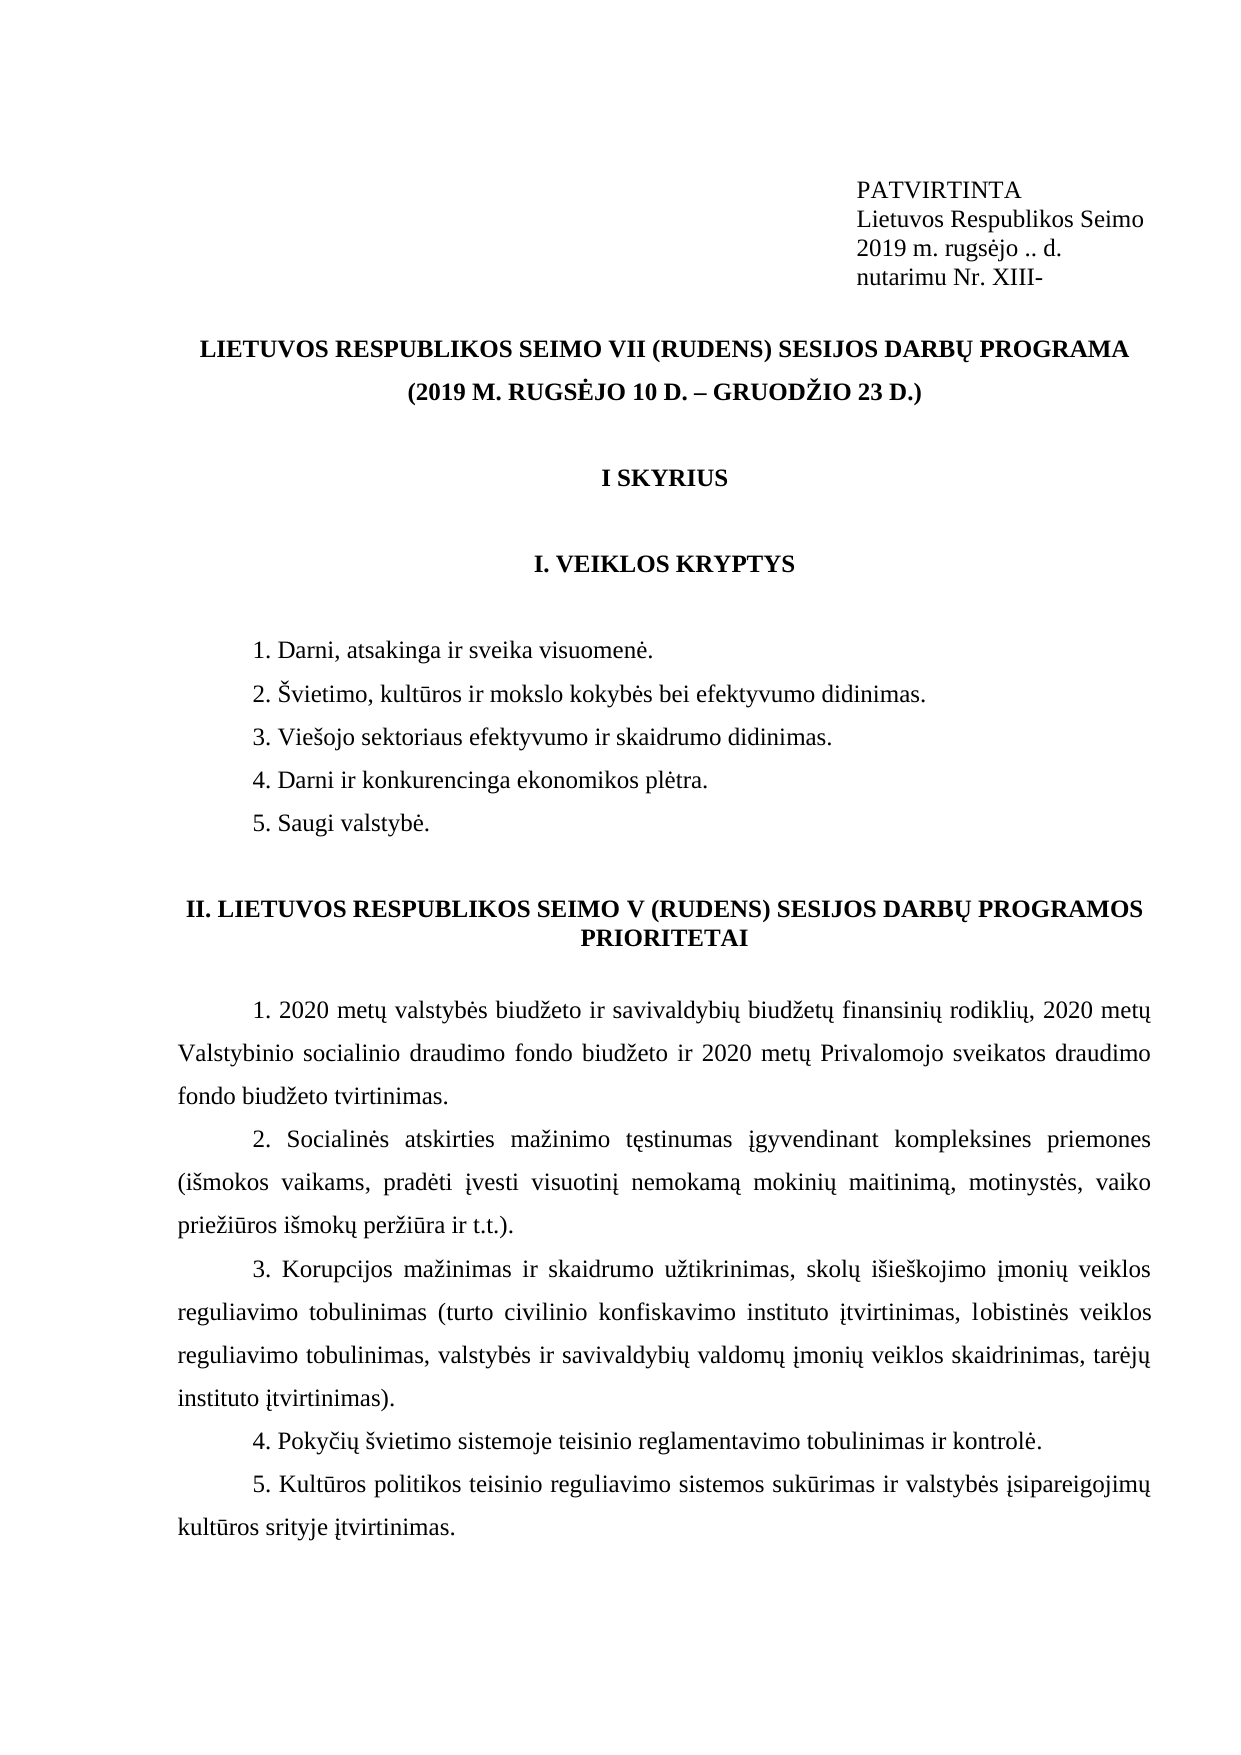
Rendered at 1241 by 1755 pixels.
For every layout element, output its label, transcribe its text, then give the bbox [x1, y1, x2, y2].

text II. LIETUVOS RESPUBLIKOS SEIMO V (RUDENS) SESIJOS DARBŲ PROGRAMOS PRIORITETAI [177, 894, 1152, 952]
text nutarimu Nr. XIII- [177, 262, 1152, 291]
text 3. Viešojo sektoriaus efektyvumo ir skaidrumo didinimas. [177, 722, 1152, 751]
text I. VEIKLOS KRYPTYS [177, 549, 1152, 578]
text 5. Saugi valstybė. [177, 808, 1152, 837]
text 2. Švietimo, kultūros ir mokslo kokybės bei efektyvumo didinimas. [177, 679, 1152, 707]
text PATVIRTINTA [177, 176, 1152, 204]
text I SKYRIUS [177, 463, 1152, 492]
text 2. Socialinės atskirties mažinimo tęstinumas įgyvendinant kompleksines priemones (išmokos vaikams, pradėti įvesti visuotinį nemokamą mokinių maitinimą, motinystės, vaiko priežiūros išmokų peržiūra ir t.t.). [177, 1124, 1152, 1239]
text 2019 m. rugsėjo .. d. [177, 233, 1152, 262]
text 3. Korupcijos mažinimas ir skaidrumo užtikrinimas, skolų išieškojimo įmonių veiklos reguliavimo tobulinimas (turto civilinio konfiskavimo instituto įtvirtinimas, lobistinės veiklos reguliavimo tobulinimas, valstybės ir savivaldybių valdomų įmonių veiklos skaidrinimas, tarėjų instituto įtvirtinimas). [177, 1254, 1152, 1412]
text 1. Darni, atsakinga ir sveika visuomenė. [177, 636, 1152, 664]
text Lietuvos Respublikos Seimo [177, 204, 1152, 233]
text (2019 M. RUGSĖJO 10 D. – GRUODŽIO 23 D.) [177, 377, 1152, 406]
text 5. Kultūros politikos teisinio reguliavimo sistemos sukūrimas ir valstybės įsipareigojimų kultūros srityje įtvirtinimas. [177, 1469, 1152, 1541]
text 4. Darni ir konkurencinga ekonomikos plėtra. [177, 765, 1152, 794]
text 1. 2020 metų valstybės biudžeto ir savivaldybių biudžetų finansinių rodiklių, 2020 metų Valstybinio socialinio draudimo fondo biudžeto ir 2020 metų Privalomojo sveikatos draudimo fondo biudžeto tvirtinimas. [177, 995, 1152, 1110]
text 4. Pokyčių švietimo sistemoje teisinio reglamentavimo tobulinimas ir kontrolė. [177, 1426, 1152, 1455]
text LIETUVOS RESPUBLIKOS SEIMO VII (RUDENS) SESIJOS DARBŲ PROGRAMA [177, 334, 1152, 362]
